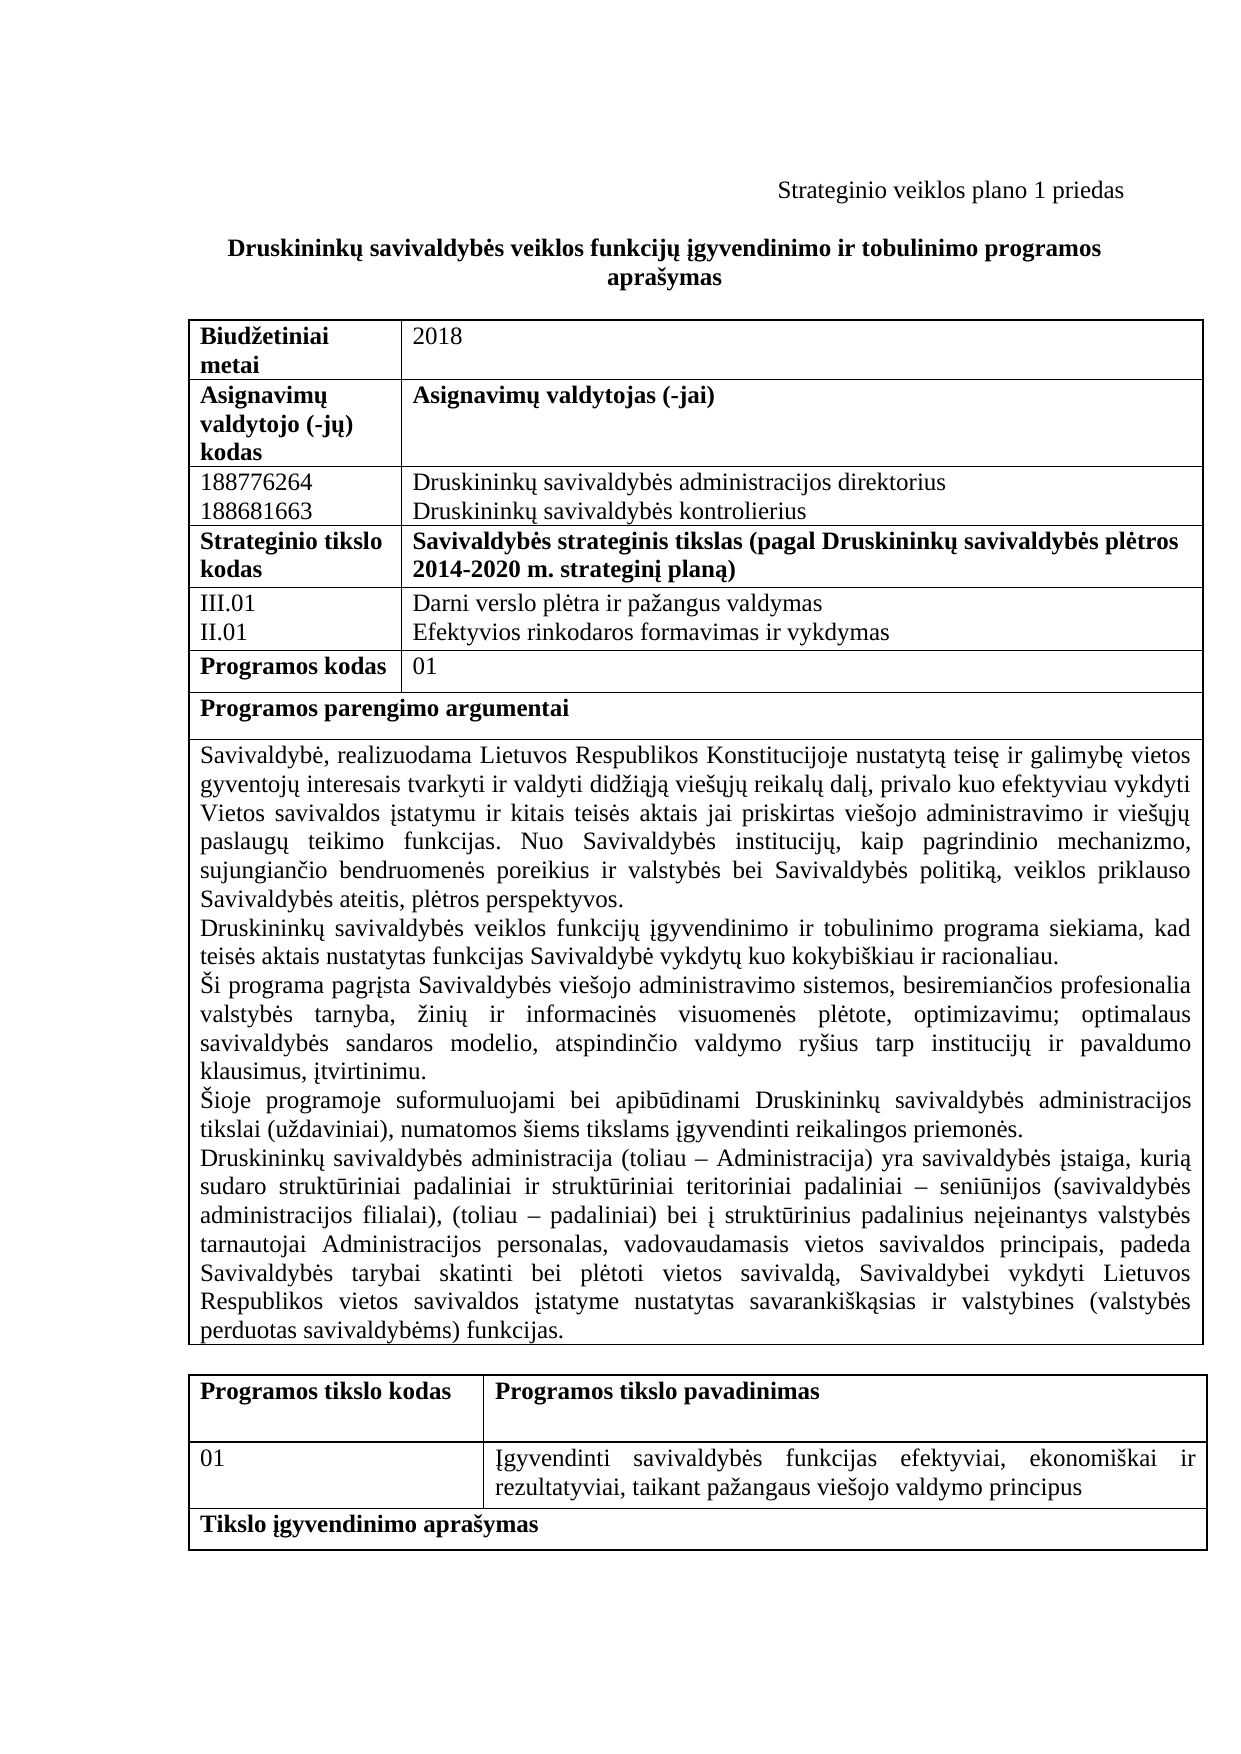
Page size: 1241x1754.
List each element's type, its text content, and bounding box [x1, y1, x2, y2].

table_cell Programos parengimo argumentai [190, 693, 1202, 739]
table_cell Asignavimų valdytojas (-jai) [402, 380, 1202, 466]
table_cell Darni verslo plėtra ir pažangus valdymas Efektyvios rinkodaros formavimas ir vykdymas [402, 588, 1202, 650]
table_cell Įgyvendinti savivaldybės funkcijas efektyviai, ekonomiškai ir rezultatyviai, taikant pažangaus viešojo valdymo principus [484, 1443, 1206, 1508]
text Strateginio veiklos plano 1 priedas [777, 176, 1152, 204]
text Druskininkų savivaldybės veiklos funkcijų įgyvendinimo ir tobulinimo programos aprašymas [177, 233, 1152, 291]
table_cell III.01 II.01 [190, 588, 401, 650]
table_cell 01 [190, 1443, 483, 1508]
table_cell 188776264 188681663 [190, 467, 401, 525]
table_cell 01 [402, 651, 1202, 692]
table_cell Druskininkų savivaldybės administracijos direktorius Druskininkų savivaldybės kontrolierius [402, 467, 1202, 525]
table_header Programos tikslo pavadinimas [484, 1376, 1206, 1441]
table_cell Savivaldybės strateginis tikslas (pagal Druskininkų savivaldybės plėtros 2014-2020 m. strateginį planą) [402, 526, 1202, 587]
table_header Programos tikslo kodas [190, 1376, 483, 1441]
table_cell Savivaldybė, realizuodama Lietuvos Respublikos Konstitucijoje nustatytą teisę ir galimybę vietos gyventojų interesais tvarkyti ir valdyti didžiąją viešųjų reikalų dalį, privalo kuo efektyviau vykdyti Vietos savivaldos įstatymu ir kitais teisės aktais jai priskirtas viešojo administravimo ir viešųjų paslaugų teikimo funkcijas. Nuo Savivaldybės institucijų, kaip pagrindinio mechanizmo, sujungiančio bendruomenės poreikius ir valstybės bei Savivaldybės politiką, veiklos priklauso Savivaldybės ateitis, plėtros perspektyvos. Druskininkų savivaldybės veiklos funkcijų įgyvendinimo ir tobulinimo programa siekiama, kad teisės aktais nustatytas funkcijas Savivaldybė vykdytų kuo kokybiškiau ir racionaliau. Ši programa pagrįsta Savivaldybės viešojo administravimo sistemos, besiremiančios profesionalia valstybės tarnyba, žinių ir informacinės visuomenės plėtote, optimizavimu; optimalaus savivaldybės sandaros modelio, atspindinčio valdymo ryšius tarp institucijų ir pavaldumo klausimus, įtvirtinimu. Šioje programoje suformuluojami bei apibūdinami Druskininkų savivaldybės administracijos tikslai (uždaviniai), numatomos šiems tikslams įgyvendinti reikalingos priemonės. Druskininkų savivaldybės administracija (toliau – Administracija) yra savivaldybės įstaiga, kurią sudaro struktūriniai padaliniai ir struktūriniai teritoriniai padaliniai – seniūnijos (savivaldybės administracijos filialai), (toliau – padaliniai) bei į struktūrinius padalinius neįeinantys valstybės tarnautojai Administracijos personalas, vadovaudamasis vietos savivaldos principais, padeda Savivaldybės tarybai skatinti bei plėtoti vietos savivaldą, Savivaldybei vykdyti Lietuvos Respublikos vietos savivaldos įstatyme nustatytas savarankiškąsias ir valstybines (valstybės perduotas savivaldybėms) funkcijas. [190, 740, 1202, 1344]
table_cell Tikslo įgyvendinimo aprašymas [190, 1509, 1206, 1549]
table_cell Programos kodas [190, 651, 401, 692]
table_cell Asignavimų valdytojo (-jų) kodas [190, 380, 401, 466]
table_header Biudžetiniai metai [190, 321, 401, 379]
table_header 2018 [402, 321, 1202, 379]
table_cell Strateginio tikslo kodas [190, 526, 401, 587]
